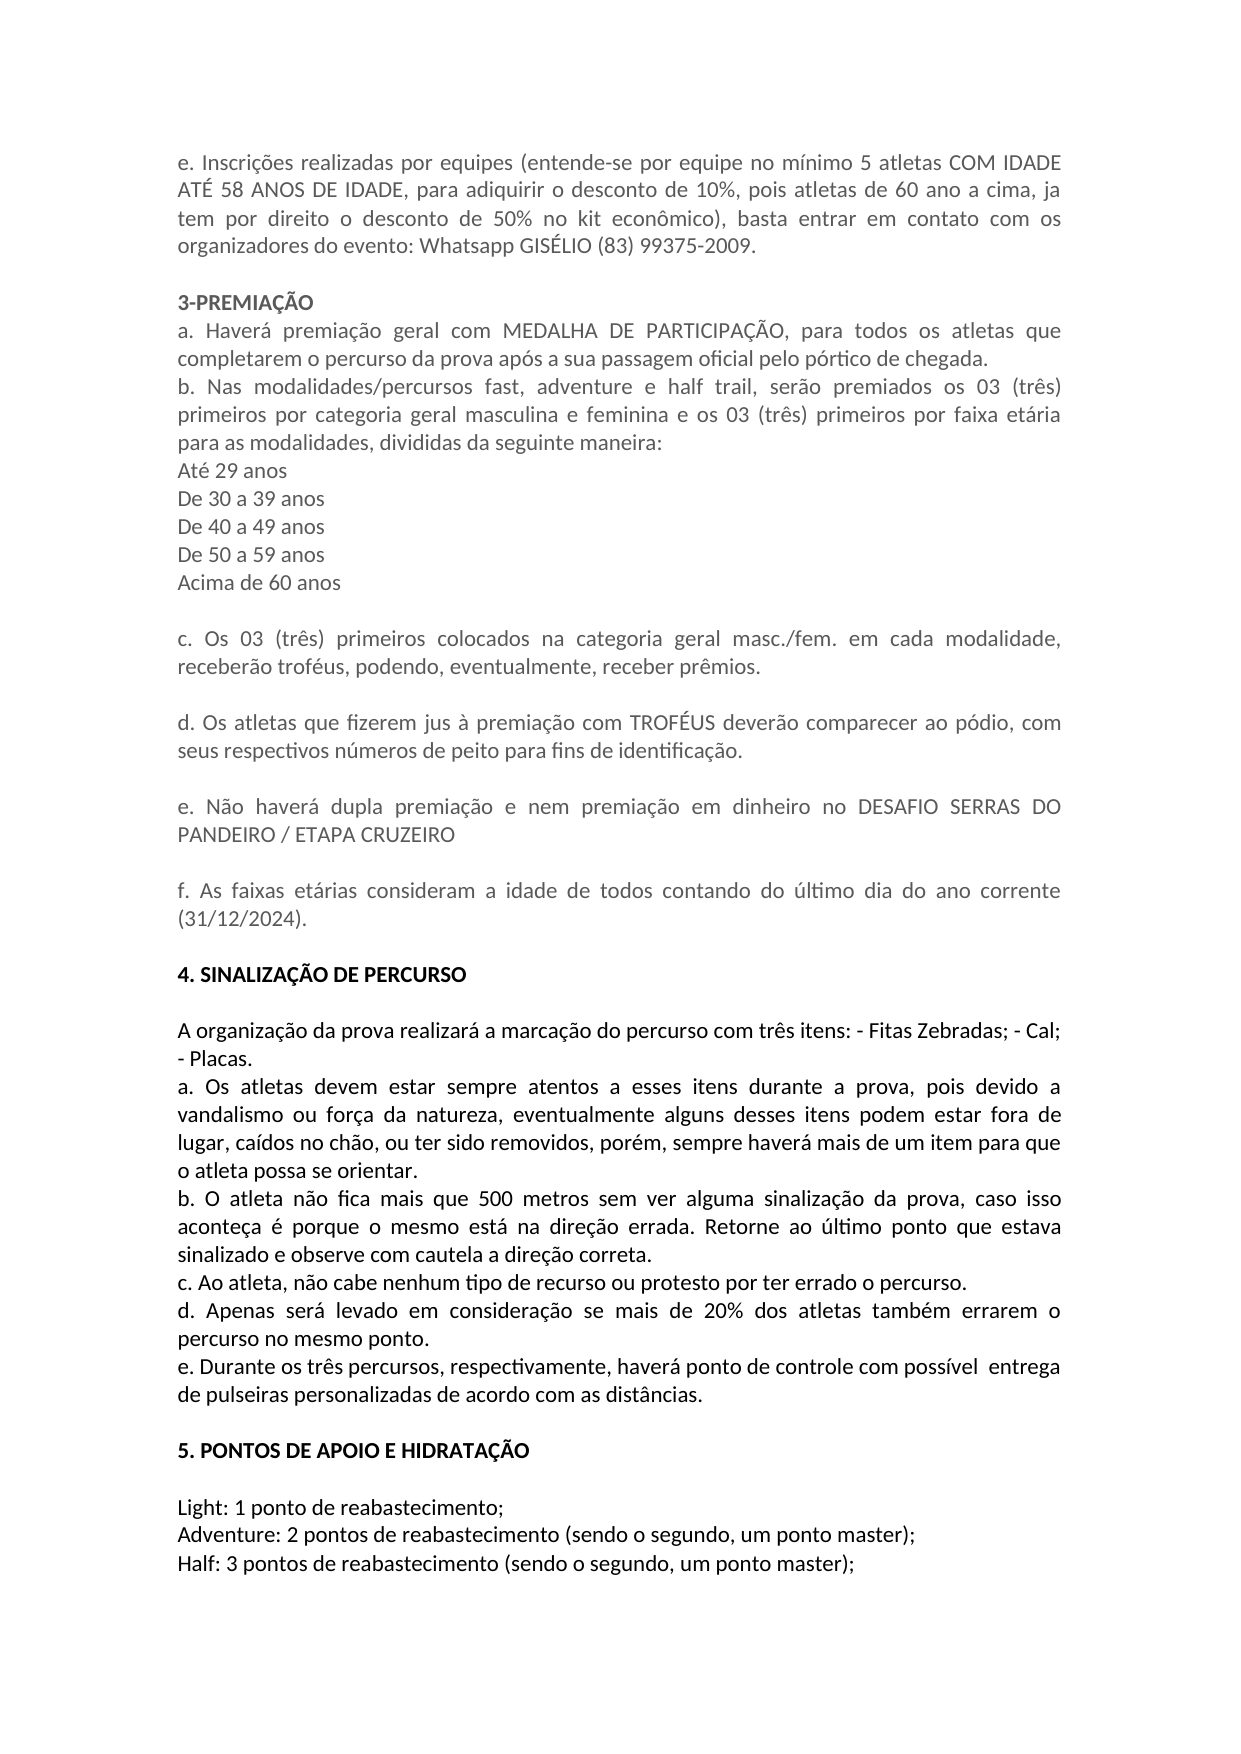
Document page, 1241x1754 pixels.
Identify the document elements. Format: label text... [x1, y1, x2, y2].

text a. Haverá premiação geral com MEDALHA DE PARTICIPAÇÃO, para todos os atletas que completarem o percurso da prova após a sua passagem oficial pelo pórtico de chegada. [177, 316, 1063, 372]
text b. Nas modalidades/percursos fast, adventure e half trail, serão premiados os 03 (três) primeiros por categoria geral masculina e feminina e os 03 (três) primeiros por faixa etária para as modalidades, divididas da seguinte maneira: [177, 372, 1063, 456]
text e. Não haverá dupla premiação e nem premiação em dinheiro no DESAFIO SERRAS DO PANDEIRO / ETAPA CRUZEIRO [177, 792, 1063, 848]
text Até 29 anos [177, 456, 1063, 484]
text A organização da prova realizará a marcação do percurso com três itens: - Fitas Zebradas; - Cal; - Placas. [177, 1016, 1063, 1072]
text e. Durante os três percursos, respectivamente, haverá ponto de controle com possível entrega de pulseiras personalizadas de acordo com as distâncias. [177, 1352, 1063, 1408]
text d. Apenas será levado em consideração se mais de 20% dos atletas também errarem o percurso no mesmo ponto. [177, 1296, 1063, 1352]
text Adventure: 2 pontos de reabastecimento (sendo o segundo, um ponto master); [177, 1521, 1063, 1549]
text 3-PREMIAÇÃO [177, 288, 1063, 316]
text 5. PONTOS DE APOIO E HIDRATAÇÃO [177, 1437, 1063, 1464]
text a. Os atletas devem estar sempre atentos a esses itens durante a prova, pois devido a vandalismo ou força da natureza, eventualmente alguns desses itens podem estar fora de lugar, caídos no chão, ou ter sido removidos, porém, sempre haverá mais de um item para que o atleta possa se orientar. [177, 1072, 1063, 1184]
text c. Ao atleta, não cabe nenhum tipo de recurso ou protesto por ter errado o percurso. [177, 1268, 1063, 1296]
text Acima de 60 anos [177, 568, 1063, 596]
text b. O atleta não fica mais que 500 metros sem ver alguma sinalização da prova, caso isso aconteça é porque o mesmo está na direção errada. Retorne ao último ponto que estava sinalizado e observe com cautela a direção correta. [177, 1184, 1063, 1268]
text Half: 3 pontos de reabastecimento (sendo o segundo, um ponto master); [177, 1549, 1063, 1577]
text De 50 a 59 anos [177, 540, 1063, 568]
text f. As faixas etárias consideram a idade de todos contando do último dia do ano corrente (31/12/2024). [177, 876, 1063, 932]
text De 30 a 39 anos [177, 484, 1063, 512]
text e. Inscrições realizadas por equipes (entende-se por equipe no mínimo 5 atletas COM IDADE ATÉ 58 ANOS DE IDADE, para adiquirir o desconto de 10%, pois atletas de 60 ano a cima, ja tem por direito o desconto de 50% no kit econômico), basta entrar em contato com os organizadores do evento: Whatsapp GISÉLIO (83) 99375-2009. [177, 148, 1063, 260]
text c. Os 03 (três) primeiros colocados na categoria geral masc./fem. em cada modalidade, receberão troféus, podendo, eventualmente, receber prêmios. [177, 624, 1063, 680]
text De 40 a 49 anos [177, 512, 1063, 540]
text d. Os atletas que fizerem jus à premiação com TROFÉUS deverão comparecer ao pódio, com seus respectivos números de peito para fins de identificação. [177, 708, 1063, 764]
text 4. SINALIZAÇÃO DE PERCURSO [177, 960, 1063, 988]
text Light: 1 ponto de reabastecimento; [177, 1493, 1063, 1521]
